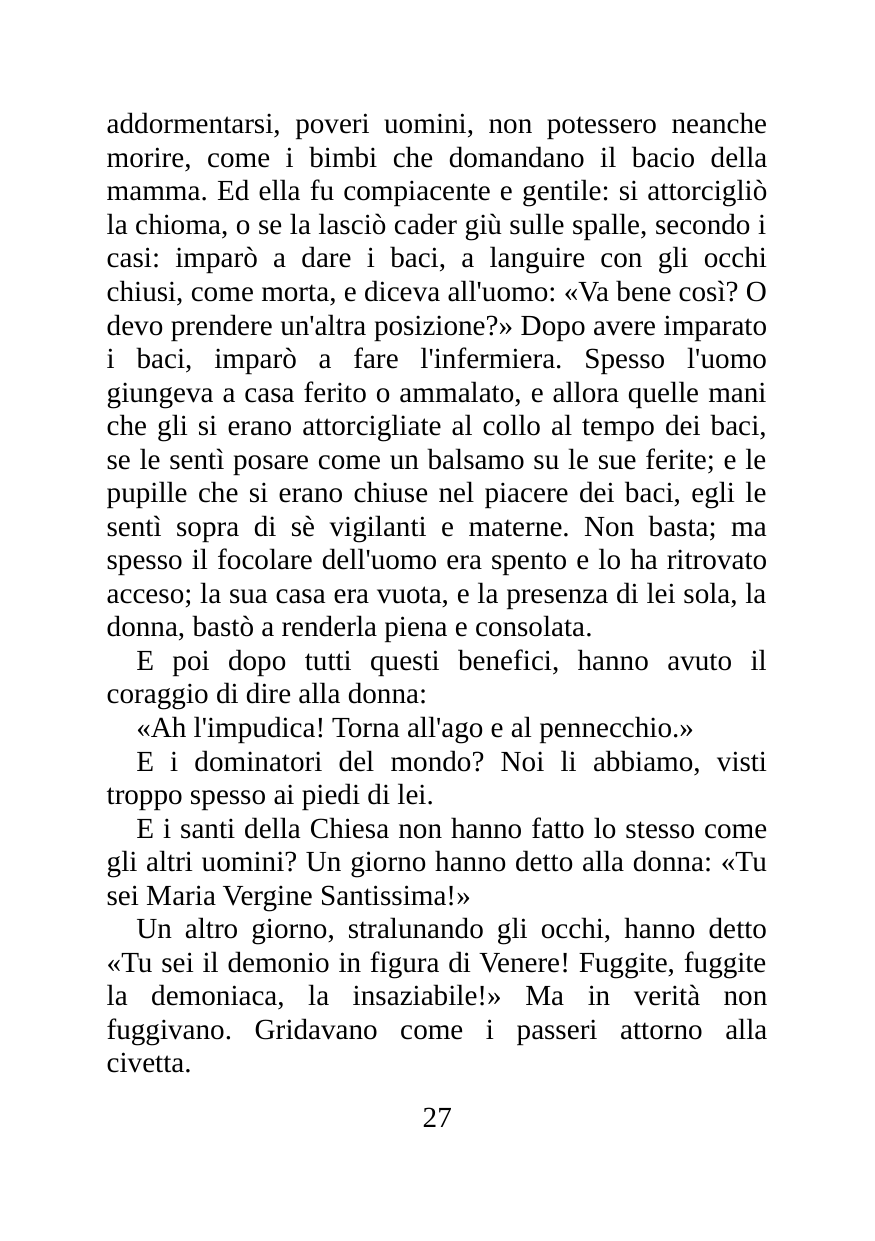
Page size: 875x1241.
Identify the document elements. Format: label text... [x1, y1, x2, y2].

text addormentarsi, poveri uomini, non potessero neanche morire, come i bimbi che domandano il bacio della mamma. Ed ella fu compiacente e gentile: si attorcigliò la chioma, o se la lasciò cader giù sulle spalle, secondo i casi: imparò a dare i baci, a languire con gli occhi chiusi, come morta, e diceva all'uomo: «Va bene così? O devo prendere un'altra posizione?» Dopo avere imparato i baci, imparò a fare l'infermiera. Spesso l'uomo giungeva a casa ferito o ammalato, e allora quelle mani che gli si erano attorcigliate al collo al tempo dei baci, se le sentì posare come un balsamo su le sue ferite; e le pupille che si erano chiuse nel piacere dei baci, egli le sentì sopra di sè vigilanti e materne. Non basta; ma spesso il focolare dell'uomo era spento e lo ha ritrovato acceso; la sua casa era vuota, e la presenza di lei sola, la donna, bastò a renderla piena e consolata. [106, 106, 768, 643]
text E poi dopo tutti questi benefici, hanno avuto il coraggio di dire alla donna: [106, 643, 768, 710]
text «Ah l'impudica! Torna all'ago e al pennecchio.» [106, 710, 768, 744]
text Un altro giorno, stralunando gli occhi, hanno detto «Tu sei il demonio in figura di Venere! Fuggite, fuggite la demoniaca, la insaziabile!» Ma in verità non fuggivano. Gridavano come i passeri attorno alla civetta. [106, 911, 768, 1079]
text E i dominatori del mondo? Noi li abbiamo, visti troppo spesso ai piedi di lei. [106, 744, 768, 811]
text E i santi della Chiesa non hanno fatto lo stesso come gli altri uomini? Un giorno hanno detto alla donna: «Tu sei Maria Vergine Santissima!» [106, 811, 768, 911]
